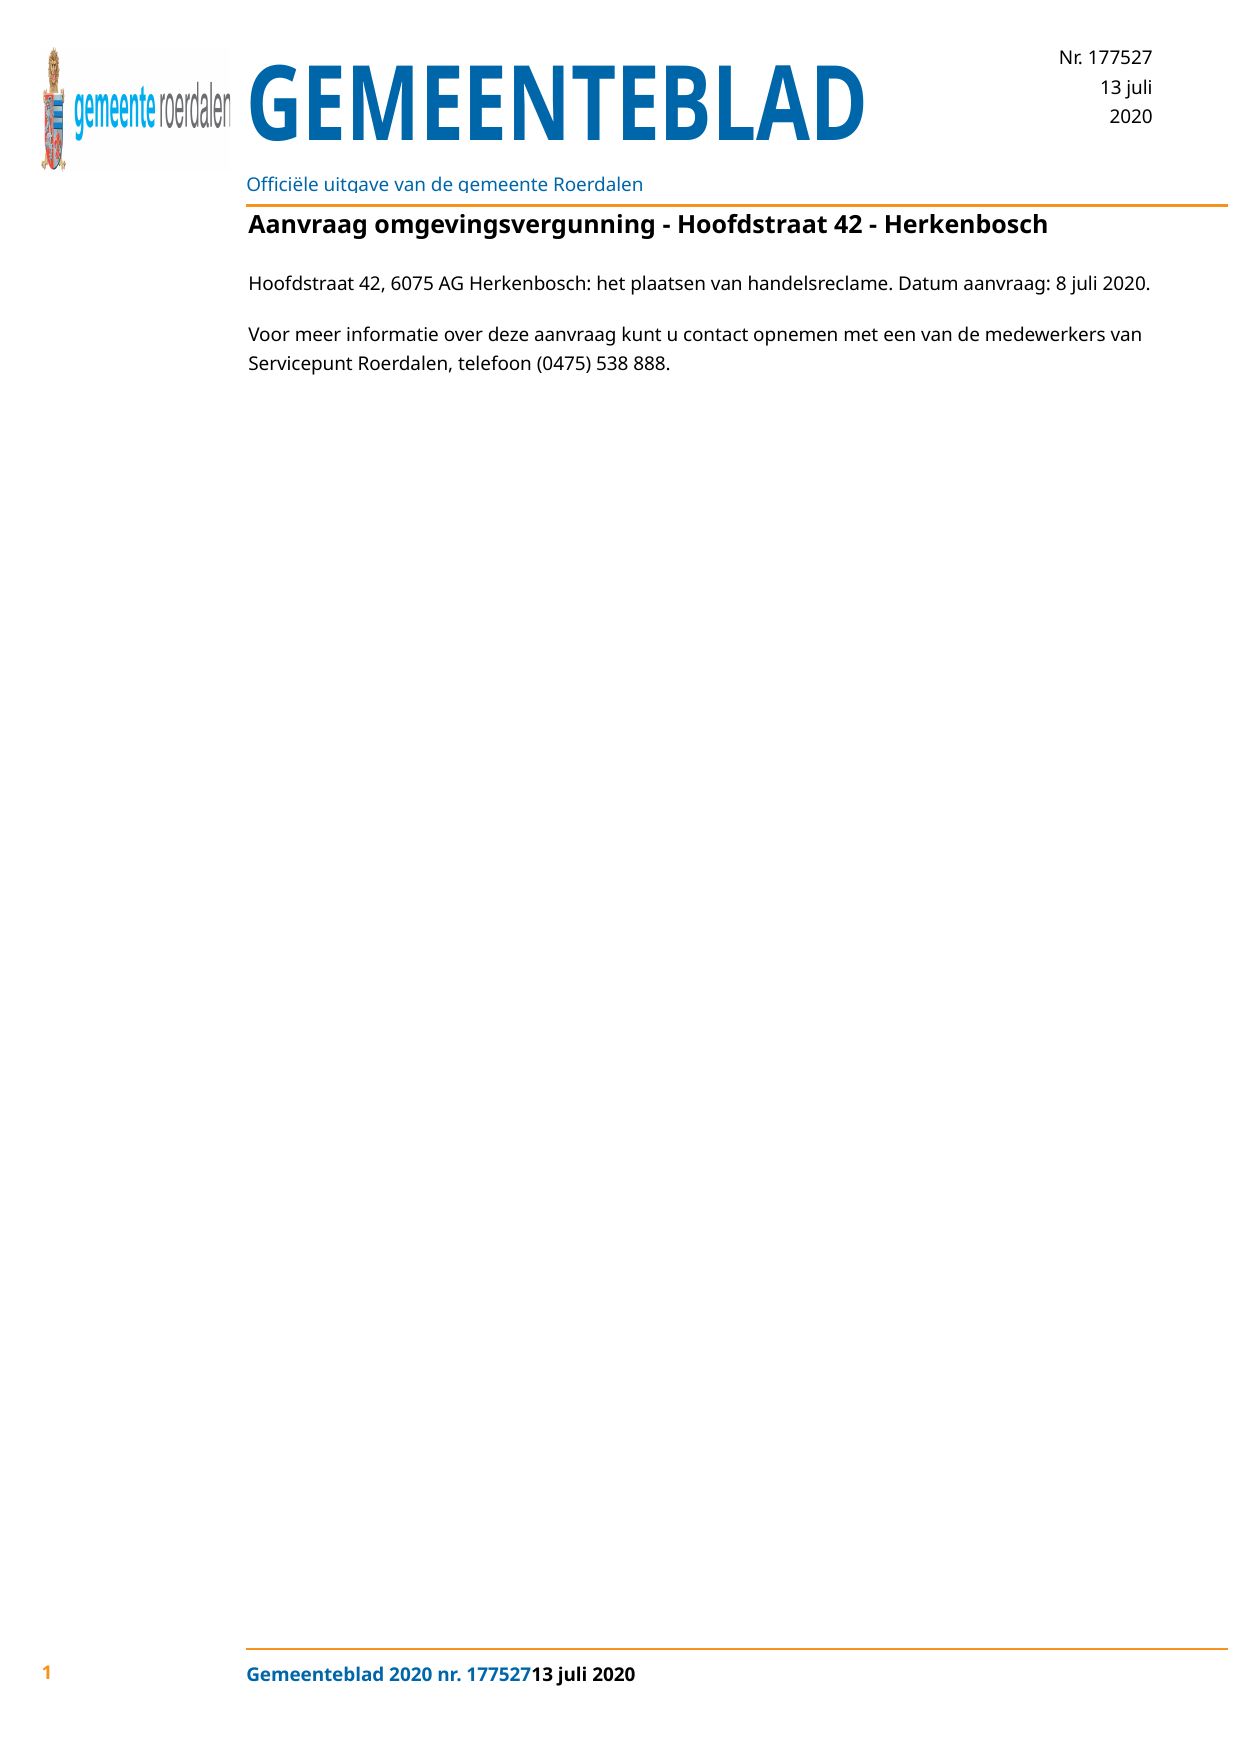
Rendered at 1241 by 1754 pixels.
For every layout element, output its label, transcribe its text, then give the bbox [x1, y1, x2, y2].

picture [41, 47, 231, 172]
text Aanvraag omgevingsvergunning - Hoofdstraat 42 - Herkenbosch [248, 207, 1152, 241]
text Hoofdstraat 42, 6075 AG Herkenbosch: het plaatsen van handelsreclame. Datum aanvraag: 8 juli 2020. [248, 270, 1152, 296]
text Voor meer informatie over deze aanvraag kunt u contact opnemen met een van de medewerkers van Servicepunt Roerdalen, telefoon (0475) 538 888. [248, 321, 1152, 376]
